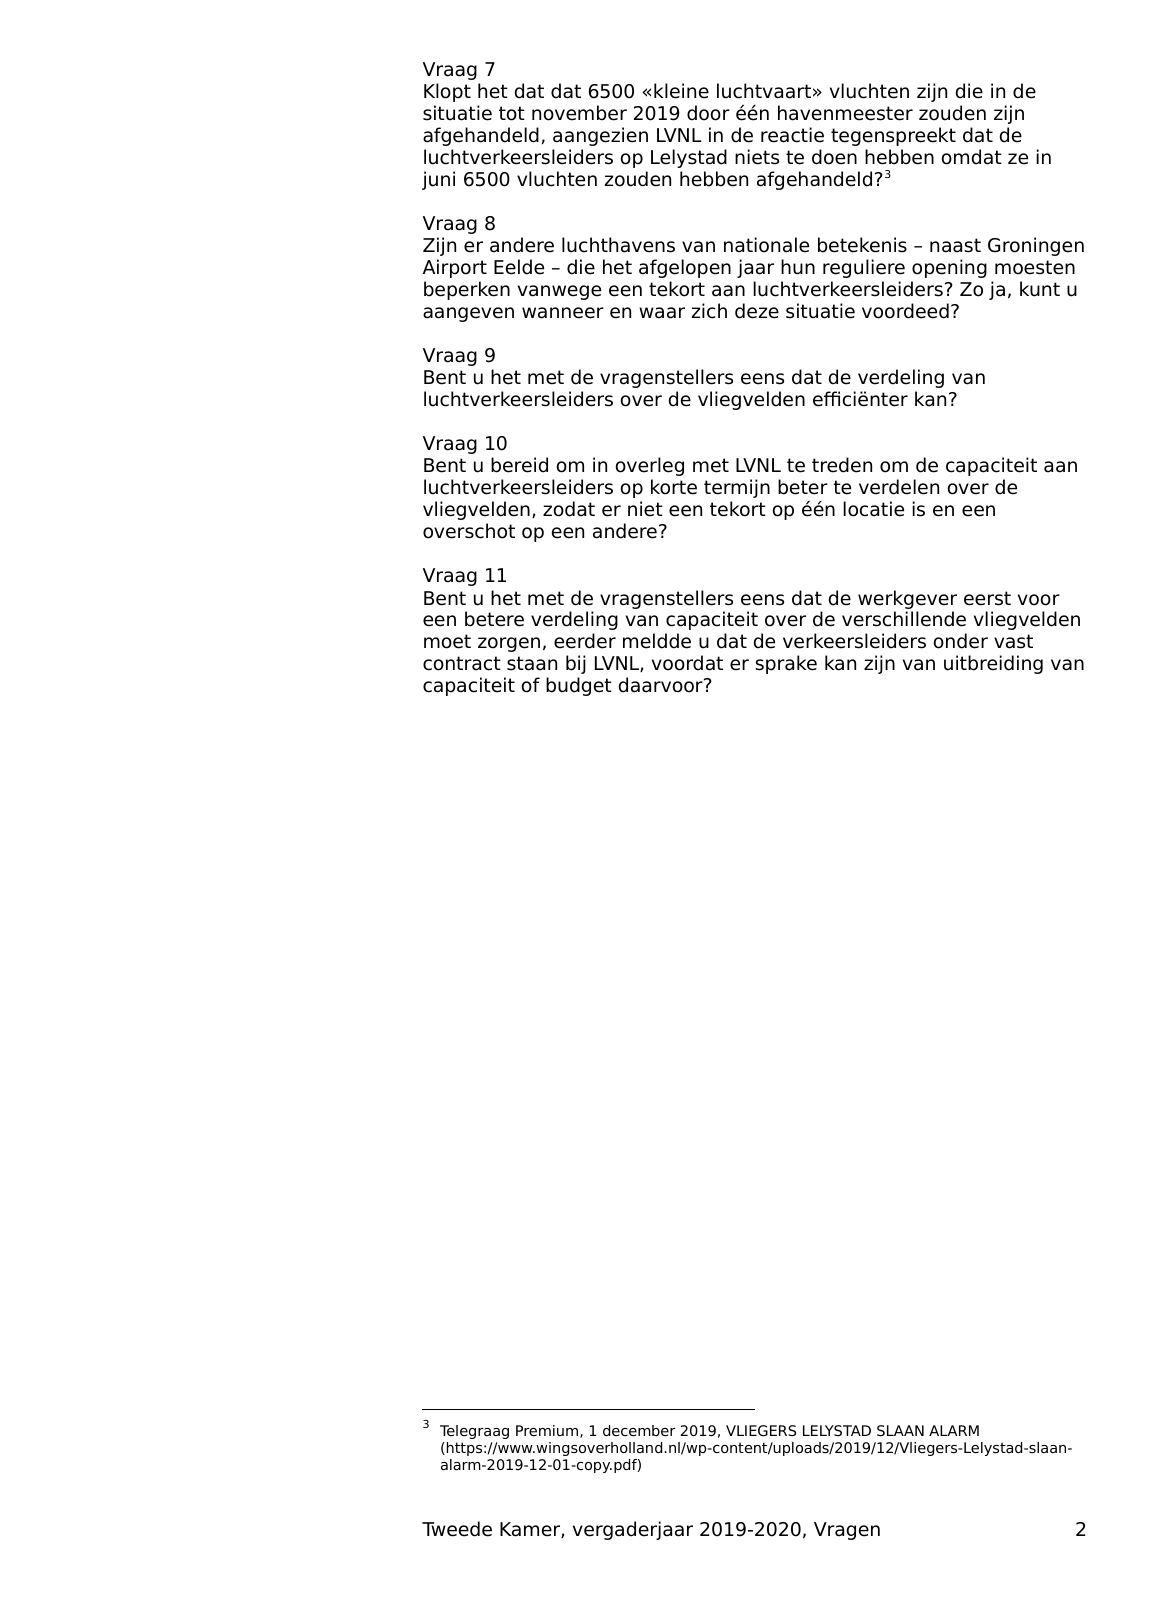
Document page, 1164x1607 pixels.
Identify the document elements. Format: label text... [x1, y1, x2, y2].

text Vraag 7 [422, 59, 1087, 81]
text Vraag 8 [422, 213, 1087, 235]
text Bent u het met de vragenstellers eens dat de verdeling van luchtverkeersleiders over de vliegvelden efficiënter kan? [422, 367, 1087, 411]
text Klopt het dat dat 6500 «kleine luchtvaart» vluchten zijn die in de situatie tot november 2019 door één havenmeester zouden zijn afgehandeld, aangezien LVNL in de reactie tegenspreekt dat de luchtverkeersleiders op Lelystad niets te doen hebben omdat ze in juni 6500 vluchten zouden hebben afgehandeld? [422, 81, 1087, 191]
text Bent u het met de vragenstellers eens dat de werkgever eerst voor een betere verdeling van capaciteit over de verschillende vliegvelden moet zorgen, eerder meldde u dat de verkeersleiders onder vast contract staan bij LVNL, voordat er sprake kan zijn van uitbreiding van capaciteit of budget daarvoor? [422, 587, 1087, 697]
text Vraag 9 [422, 345, 1087, 367]
text Vraag 10 [422, 433, 1087, 455]
text Bent u bereid om in overleg met LVNL te treden om de capaciteit aan luchtverkeersleiders op korte termijn beter te verdelen over de vliegvelden, zodat er niet een tekort op één locatie is en een overschot op een andere? [422, 455, 1087, 543]
text Telegraag Premium, 1 december 2019, VLIEGERS LELYSTAD SLAAN ALARM (https://www.wingsoverholland.nl/wp-content/uploads/2019/12/Vliegers-Lelystad-slaan-alarm-2019-12-01-copy.pdf) [422, 1418, 1087, 1474]
text Zijn er andere luchthavens van nationale betekenis – naast Groningen Airport Eelde – die het afgelopen jaar hun reguliere opening moesten beperken vanwege een tekort aan luchtverkeersleiders? Zo ja, kunt u aangeven wanneer en waar zich deze situatie voordeed? [422, 235, 1087, 323]
text Vraag 11 [422, 565, 1087, 587]
